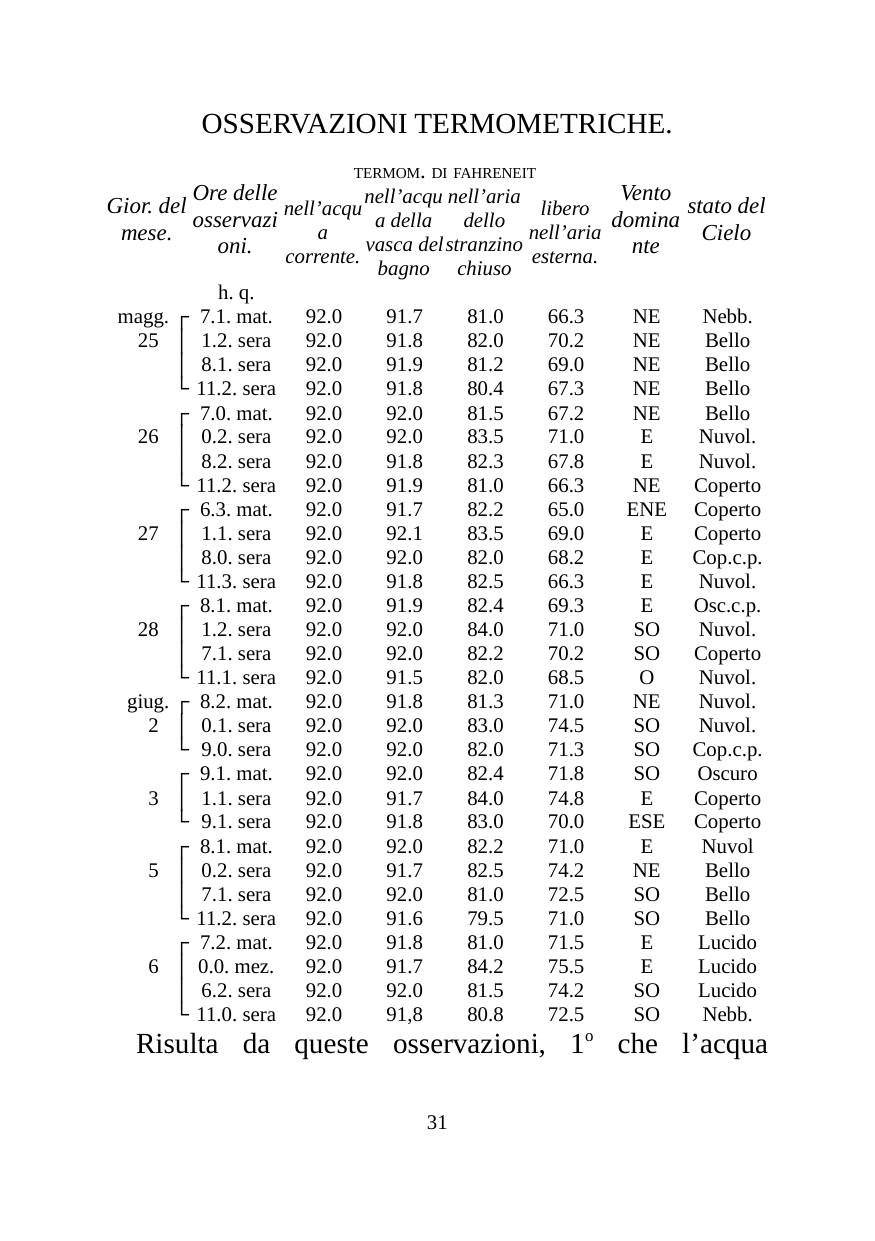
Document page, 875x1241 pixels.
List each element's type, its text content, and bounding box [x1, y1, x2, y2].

table_cell [364, 280, 445, 304]
table_cell │ [182, 449, 189, 473]
table_cell 80,8 [445, 1002, 526, 1026]
table_cell ┌ [106, 761, 189, 785]
table_cell │ [106, 641, 181, 665]
table_cell 28 │ [106, 617, 181, 641]
table_cell 75,5 [526, 954, 606, 978]
table_cell 82,3 [445, 449, 526, 473]
table_cell 72,5 [526, 882, 606, 906]
table_cell 66,3 [526, 569, 606, 593]
table_cell 82,5 [445, 569, 526, 593]
table_cell 81,0 [445, 930, 526, 954]
table_cell 81,0 [445, 473, 526, 497]
table_cell 82,4 [445, 761, 526, 785]
table_cell 92,0 [364, 400, 445, 424]
table_header stato del Cielo [687, 158, 768, 280]
table_cell NE [606, 400, 687, 424]
table_cell Nuvol. [687, 713, 768, 737]
table_cell NE [606, 858, 687, 882]
table_cell SO [606, 713, 687, 737]
table_cell ┌ [106, 497, 189, 521]
table_cell 74,5 [526, 713, 606, 737]
table_cell E [606, 521, 687, 545]
table_cell 83,5 [445, 425, 526, 448]
table_cell NE [606, 352, 687, 376]
table_cell Cop.c.p. [687, 737, 768, 761]
table_cell Nuvol [687, 834, 768, 858]
table_cell 3 │ [182, 785, 189, 809]
table_cell └ [106, 569, 189, 593]
table_cell 92,0 [283, 545, 364, 569]
table_cell 82,2 [445, 497, 526, 521]
table_cell │ [106, 545, 181, 569]
table_cell 8.2. sera [189, 449, 283, 473]
table_cell 84,0 [445, 617, 526, 641]
table_cell │ [182, 545, 189, 569]
table_cell 92,0 [283, 497, 364, 521]
table_cell 71,0 [526, 906, 606, 930]
table_cell Nuvol. [687, 425, 768, 448]
table_cell └ [106, 665, 189, 689]
table_cell NE [606, 304, 687, 328]
table_cell SO [606, 978, 687, 1002]
table_cell 71,5 [526, 930, 606, 954]
table_cell 92,0 [283, 882, 364, 906]
table_cell 66,3 [526, 304, 606, 328]
table_cell │ [182, 641, 189, 665]
table_cell 69,0 [526, 521, 606, 545]
table_cell 92,0 [364, 545, 445, 569]
table_cell 71,0 [526, 689, 606, 713]
table_cell 81,0 [445, 304, 526, 328]
table_cell Nuvol. [687, 449, 768, 473]
table_cell 92,0 [283, 665, 364, 689]
table_cell 83,0 [445, 713, 526, 737]
table_cell 79,5 [445, 906, 526, 930]
table_cell 92,0 [283, 761, 364, 785]
table_cell 91,6 [364, 906, 445, 930]
table_cell 27 │ [106, 521, 181, 545]
table_cell └ [106, 906, 189, 930]
table_cell 92,0 [283, 858, 364, 882]
table_cell 92,0 [364, 713, 445, 737]
table_cell [526, 280, 606, 304]
table_cell 74,2 [526, 858, 606, 882]
table_cell 91,7 [364, 304, 445, 328]
table_cell ┌ [106, 400, 189, 424]
table_cell 92,0 [364, 882, 445, 906]
table_cell 92,0 [283, 713, 364, 737]
table_cell 7.1. mat. [189, 304, 283, 328]
table_cell ┌ [106, 834, 189, 858]
table_cell E [606, 954, 687, 978]
table_cell 82,0 [445, 665, 526, 689]
table_cell giug. ┌ [106, 689, 189, 713]
table_header termom. di fahreneit [283, 158, 606, 184]
table_cell │ [106, 882, 181, 906]
table_cell 92,0 [283, 376, 364, 400]
table_cell 80,4 [445, 376, 526, 400]
table_cell 68,5 [526, 665, 606, 689]
table_cell 92,0 [283, 810, 364, 833]
table_cell Coperto [687, 521, 768, 545]
table_cell 82,0 [445, 545, 526, 569]
table_cell 92,0 [283, 785, 364, 809]
table_cell 1.2. sera [189, 617, 283, 641]
table_cell 92,0 [283, 521, 364, 545]
table_cell Osc.c.p. [687, 593, 768, 617]
table_cell 91,7 [364, 785, 445, 809]
table_cell ENE [606, 497, 687, 521]
table_cell 0.2. sera [189, 858, 283, 882]
table_cell [445, 280, 526, 304]
table_cell │ [106, 978, 181, 1002]
table_cell Coperto [687, 473, 768, 497]
table_cell 11.1. sera [189, 665, 283, 689]
table_cell 7.2. mat. [189, 930, 283, 954]
table_cell 92,0 [364, 834, 445, 858]
table_cell 92,0 [283, 328, 364, 352]
table_cell 8.0. sera [189, 545, 283, 569]
table_cell NE [606, 328, 687, 352]
table_cell 83,0 [445, 810, 526, 833]
table_cell 92,0 [364, 641, 445, 665]
table_cell 92,0 [364, 425, 445, 448]
table_cell Bello [687, 352, 768, 376]
table_cell Cop.c.p. [687, 545, 768, 569]
table_cell 91,8 [364, 930, 445, 954]
table_cell 82,2 [445, 834, 526, 858]
table_cell E [606, 545, 687, 569]
table_cell 11.2. sera [189, 473, 283, 497]
table_cell 81,0 [445, 882, 526, 906]
table_cell 92,0 [364, 761, 445, 785]
table_cell 71,0 [526, 617, 606, 641]
table_cell 7.1. sera [189, 882, 283, 906]
table_cell nell’aria dello stranzino chiuso [445, 184, 526, 280]
table_cell 67,8 [526, 449, 606, 473]
table_cell Bello [687, 906, 768, 930]
table_cell 82,5 [445, 858, 526, 882]
table_cell 91,8 [364, 1002, 445, 1026]
table_cell Nuvol. [687, 617, 768, 641]
table_cell O [606, 665, 687, 689]
table_cell 81,5 [445, 400, 526, 424]
table_cell 9.0. sera [189, 737, 283, 761]
table_cell Nebb. [687, 1002, 768, 1026]
table_cell 7.0. mat. [189, 400, 283, 424]
table_cell └ [106, 737, 189, 761]
table_cell 92,0 [283, 569, 364, 593]
table_cell 82,0 [445, 737, 526, 761]
table_header Vento dominante [606, 158, 687, 280]
table_cell 92,0 [283, 400, 364, 424]
table_cell 92,0 [283, 834, 364, 858]
table_cell E [606, 785, 687, 809]
table_cell 68,2 [526, 545, 606, 569]
table_cell 6.2. sera [189, 978, 283, 1002]
table_cell nell’acqua della vasca del bagno [364, 184, 445, 280]
table_cell 91,8 [364, 449, 445, 473]
table_cell │ [182, 882, 189, 906]
table_cell ┌ [106, 930, 189, 954]
table_cell 91,8 [364, 328, 445, 352]
table_cell 92,0 [283, 689, 364, 713]
table_cell libero nell’aria esterna. [526, 184, 606, 280]
text OSSERVAZIONI TERMOMETRICHE. [106, 106, 768, 140]
text Risulta da queste osservazioni, 1o che l’acqua [106, 1026, 768, 1059]
table_cell magg. ┌ [106, 304, 189, 328]
table_cell 91,9 [364, 593, 445, 617]
table_cell 11.2. sera [189, 906, 283, 930]
table_cell SO [606, 617, 687, 641]
table_cell 5 │ [106, 858, 181, 882]
table_cell 8.1. mat. [189, 834, 283, 858]
table_cell 9.1. mat. [189, 761, 283, 785]
table_cell SO [606, 641, 687, 665]
table_cell 92,0 [364, 737, 445, 761]
table_cell SO [606, 737, 687, 761]
table_cell 91,7 [364, 858, 445, 882]
table_cell 92,0 [283, 425, 364, 448]
table_cell 91,8 [364, 569, 445, 593]
table_cell └ [106, 473, 189, 497]
table_cell 69,0 [526, 352, 606, 376]
table_cell 91,8 [364, 689, 445, 713]
table_cell Nuvol. [687, 569, 768, 593]
table_cell Lucido [687, 954, 768, 978]
table_cell Coperto [687, 497, 768, 521]
table_cell 81,3 [445, 689, 526, 713]
table_cell 28 │ [182, 617, 189, 641]
table_cell 82,4 [445, 593, 526, 617]
table_cell NE [606, 376, 687, 400]
table_cell 5 │ [182, 858, 189, 882]
table_cell Nebb. [687, 304, 768, 328]
table_cell Bello [687, 858, 768, 882]
table_cell 6.3. mat. [189, 497, 283, 521]
table_cell NE [606, 473, 687, 497]
table_cell 92,0 [283, 617, 364, 641]
table_cell 91,9 [364, 352, 445, 376]
table_header Gior. del mese. [106, 158, 189, 280]
table_cell NE [606, 689, 687, 713]
table_cell 66,3 [526, 473, 606, 497]
table_cell E [606, 569, 687, 593]
table_cell 92,0 [283, 593, 364, 617]
table_cell Lucido [687, 978, 768, 1002]
table_cell Nuvol. [687, 689, 768, 713]
table_cell │ [182, 978, 189, 1002]
table_cell 91,8 [364, 376, 445, 400]
table_cell 74,2 [526, 978, 606, 1002]
table_cell └ [106, 810, 189, 833]
table_cell [606, 280, 687, 304]
table_cell 11.3. sera [189, 569, 283, 593]
table_cell 71,0 [526, 425, 606, 448]
table_cell 1.1. sera [189, 521, 283, 545]
table_cell 9.1. sera [189, 810, 283, 833]
table_cell 92,0 [283, 1002, 364, 1026]
table_cell 70,0 [526, 810, 606, 833]
table_cell 6 │ [182, 954, 189, 978]
table_cell 92,0 [283, 906, 364, 930]
table_cell 8.2. mat. [189, 689, 283, 713]
table_cell │ [106, 352, 181, 376]
table_cell 82,2 [445, 641, 526, 665]
table_cell 92,0 [283, 978, 364, 1002]
table_cell 8.1. sera [189, 352, 283, 376]
table_cell 84,2 [445, 954, 526, 978]
table_cell 1.2. sera [189, 328, 283, 352]
table_cell 71,8 [526, 761, 606, 785]
table_cell SO [606, 1002, 687, 1026]
table_cell Lucido [687, 930, 768, 954]
table_cell 11.0. sera [189, 1002, 283, 1026]
table_cell Oscuro [687, 761, 768, 785]
table_cell 92,0 [283, 304, 364, 328]
table_cell E [606, 425, 687, 448]
table_cell SO [606, 761, 687, 785]
table_cell [106, 280, 189, 304]
table_cell 91,7 [364, 954, 445, 978]
table_cell 6 │ [106, 954, 181, 978]
table_cell [687, 280, 768, 304]
table_cell 82,0 [445, 328, 526, 352]
table_cell E [606, 449, 687, 473]
table_cell Coperto [687, 785, 768, 809]
table_cell E [606, 930, 687, 954]
table_cell 0.0. mez. [189, 954, 283, 978]
table_cell 69,3 [526, 593, 606, 617]
table_cell 83,5 [445, 521, 526, 545]
table_cell SO [606, 882, 687, 906]
table_cell 92,0 [283, 641, 364, 665]
table_cell 84,0 [445, 785, 526, 809]
table_cell Nuvol. [687, 665, 768, 689]
table_cell 91,9 [364, 473, 445, 497]
table_cell 25 │ [106, 328, 181, 352]
table_cell 91,8 [364, 810, 445, 833]
table_cell Bello [687, 328, 768, 352]
table_cell h. q. [189, 280, 283, 304]
table_cell 74,8 [526, 785, 606, 809]
table_cell └ [106, 376, 189, 400]
table_cell 70,2 [526, 328, 606, 352]
table_cell 71,3 [526, 737, 606, 761]
table_cell 26 │ [106, 425, 181, 448]
table_cell Coperto [687, 810, 768, 833]
table_cell 81,2 [445, 352, 526, 376]
table_cell 92,0 [283, 449, 364, 473]
table_cell 92,0 [283, 954, 364, 978]
table_header Ore delle osservazioni. [189, 158, 283, 280]
table_cell E [606, 834, 687, 858]
table_cell nell’acqua corrente. [283, 184, 364, 280]
table_cell E [606, 593, 687, 617]
table_cell 27 │ [182, 521, 189, 545]
table_cell Bello [687, 882, 768, 906]
table_cell 91,5 [364, 665, 445, 689]
table_cell ESE [606, 810, 687, 833]
table_cell │ [182, 352, 189, 376]
table_cell 92,0 [283, 473, 364, 497]
table_cell 11.2. sera [189, 376, 283, 400]
table_cell └ [106, 1002, 189, 1026]
table_cell 2 │ [106, 713, 181, 737]
table_cell ┌ [106, 593, 189, 617]
table_cell 91,7 [364, 497, 445, 521]
table_cell 8.1. mat. [189, 593, 283, 617]
table_cell 70,2 [526, 641, 606, 665]
table_cell 92,1 [364, 521, 445, 545]
table_cell 65,0 [526, 497, 606, 521]
table_cell 67,2 [526, 400, 606, 424]
table_cell [283, 280, 364, 304]
table_cell 1.1. sera [189, 785, 283, 809]
table_cell 0.2. sera [189, 425, 283, 448]
table_cell │ [106, 449, 181, 473]
table_cell Bello [687, 376, 768, 400]
table_cell 92,0 [283, 737, 364, 761]
table_cell 92,0 [283, 352, 364, 376]
table_cell 71,0 [526, 834, 606, 858]
table_cell 26 │ [182, 425, 189, 448]
table_cell 0.1. sera [189, 713, 283, 737]
table_cell 7.1. sera [189, 641, 283, 665]
table_cell 67,3 [526, 376, 606, 400]
table_cell 72,5 [526, 1002, 606, 1026]
table_cell Coperto [687, 641, 768, 665]
table_cell 25 │ [182, 328, 189, 352]
table_cell 2 │ [182, 713, 189, 737]
table_cell 92,0 [364, 617, 445, 641]
table_cell 92,0 [283, 930, 364, 954]
table_cell SO [606, 906, 687, 930]
table_cell 3 │ [106, 785, 181, 809]
table_cell Bello [687, 400, 768, 424]
table_cell 92,0 [364, 978, 445, 1002]
table_cell 81,5 [445, 978, 526, 1002]
